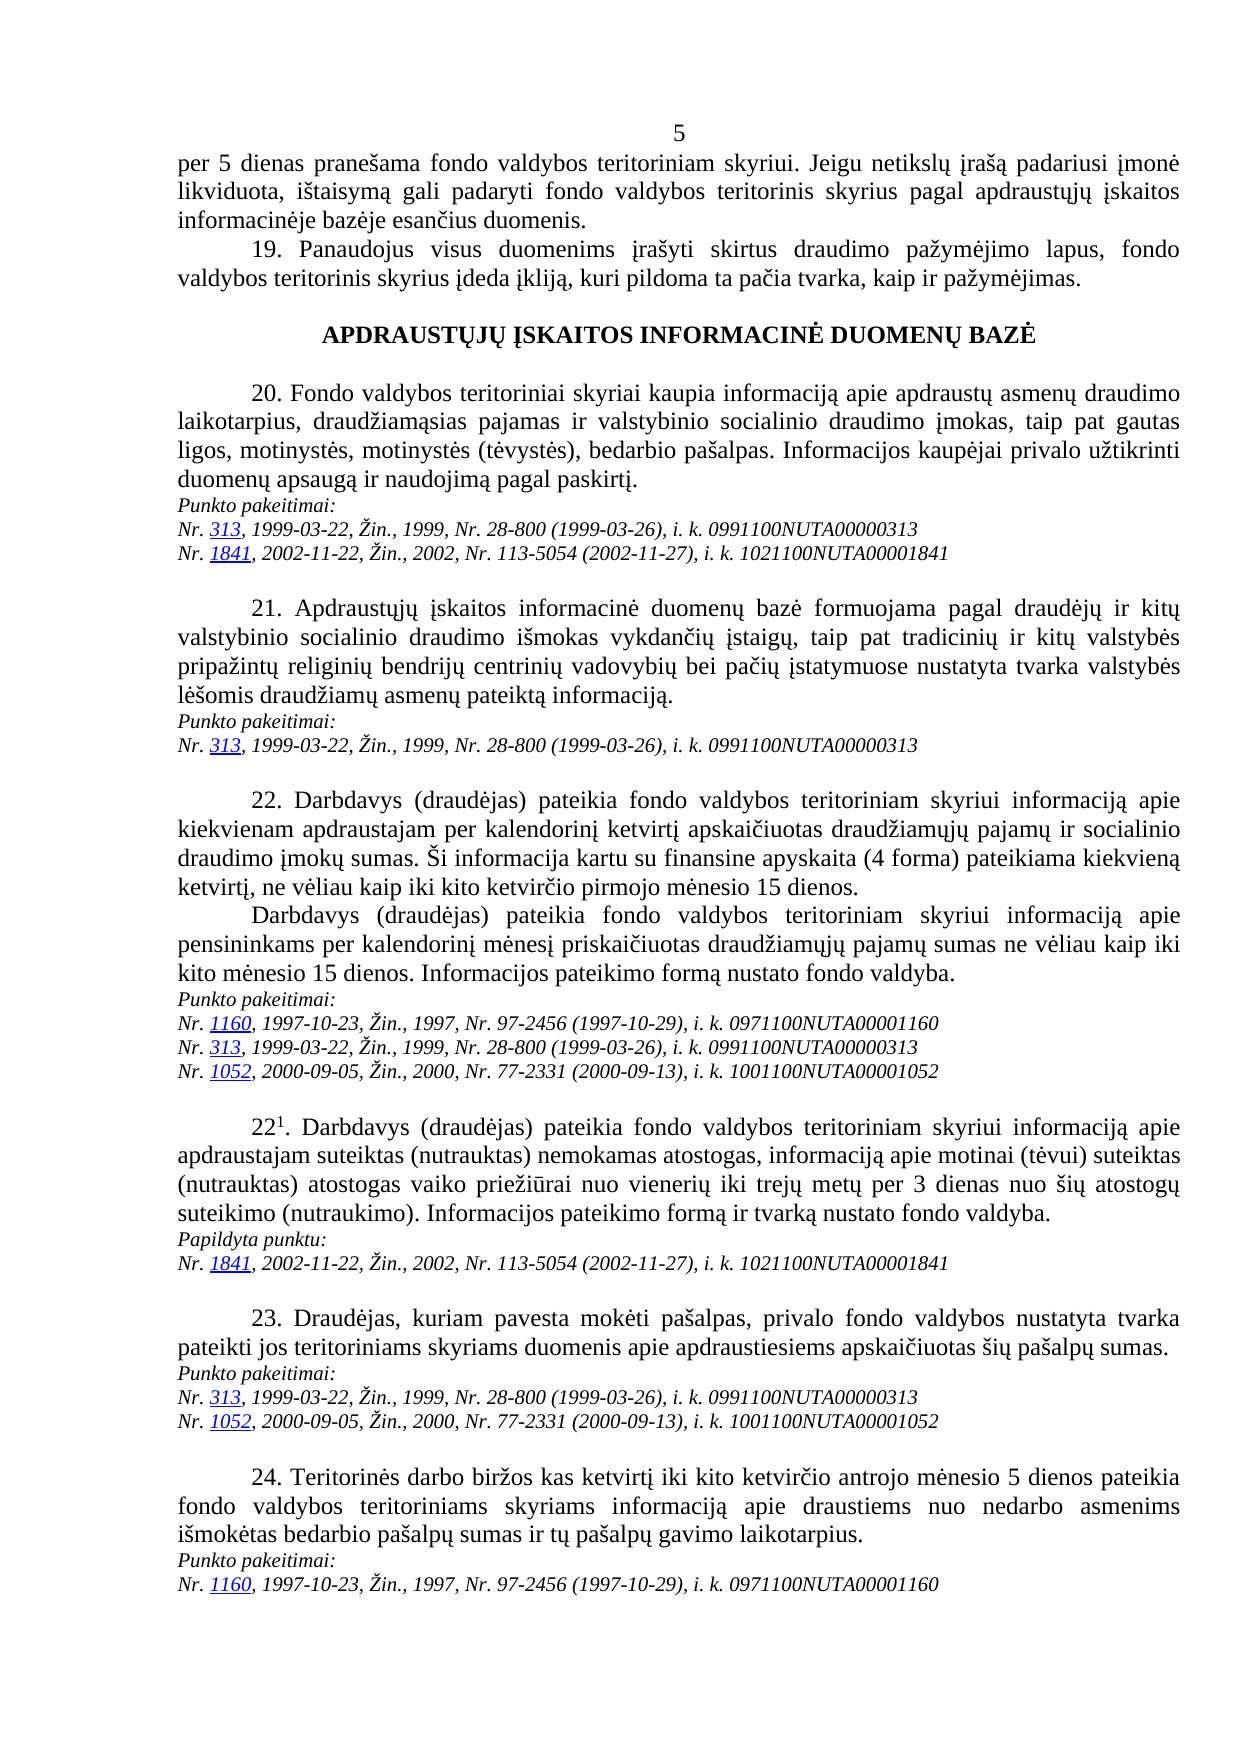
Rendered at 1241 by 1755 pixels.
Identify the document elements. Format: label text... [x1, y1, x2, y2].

text Punkto pakeitimai: [177, 987, 1181, 1011]
text Nr. 313, 1999-03-22, Žin., 1999, Nr. 28-800 (1999-03-26), i. k. 0991100NUTA00000313 [177, 733, 1181, 757]
text 20. Fondo valdybos teritoriniai skyriai kaupia informaciją apie apdraustų asmenų draudimo laikotarpius, draudžiamąsias pajamas ir valstybinio socialinio draudimo įmokas, taip pat gautas ligos, motinystės, motinystės (tėvystės), bedarbio pašalpas. Informacijos kaupėjai privalo užtikrinti duomenų apsaugą ir naudojimą pagal paskirtį. [177, 378, 1181, 493]
text Darbdavys (draudėjas) pateikia fondo valdybos teritoriniam skyriui informaciją apie pensininkams per kalendorinį mėnesį priskaičiuotas draudžiamųjų pajamų sumas ne vėliau kaip iki kito mėnesio 15 dienos. Informacijos pateikimo formą nustato fondo valdyba. [177, 900, 1181, 987]
text Punkto pakeitimai: [177, 1548, 1181, 1572]
text per 5 dienas pranešama fondo valdybos teritoriniam skyriui. Jeigu netikslų įrašą padariusi įmonė likviduota, ištaisymą gali padaryti fondo valdybos teritorinis skyrius pagal apdraustųjų įskaitos informacinėje bazėje esančius duomenis. [177, 148, 1181, 234]
text APDRAUSTŲJŲ ĮSKAITOS INFORMACINĖ DUOMENŲ BAZĖ [177, 320, 1181, 349]
text Nr. 1841, 2002-11-22, Žin., 2002, Nr. 113-5054 (2002-11-27), i. k. 1021100NUTA00001841 [177, 1251, 1181, 1275]
text 221. Darbdavys (draudėjas) pateikia fondo valdybos teritoriniam skyriui informaciją apie apdraustajam suteiktas (nutrauktas) nemokamas atostogas, informaciją apie motinai (tėvui) suteiktas (nutrauktas) atostogas vaiko priežiūrai nuo vienerių iki trejų metų per 3 dienas nuo šių atostogų suteikimo (nutraukimo). Informacijos pateikimo formą ir tvarką nustato fondo valdyba. [177, 1112, 1181, 1227]
text 21. Apdraustųjų įskaitos informacinė duomenų bazė formuojama pagal draudėjų ir kitų valstybinio socialinio draudimo išmokas vykdančių įstaigų, taip pat tradicinių ir kitų valstybės pripažintų religinių bendrijų centrinių vadovybių bei pačių įstatymuose nustatyta tvarka valstybės lėšomis draudžiamų asmenų pateiktą informaciją. [177, 593, 1181, 708]
text 22. Darbdavys (draudėjas) pateikia fondo valdybos teritoriniam skyriui informaciją apie kiekvienam apdraustajam per kalendorinį ketvirtį apskaičiuotas draudžiamųjų pajamų ir socialinio draudimo įmokų sumas. Ši informacija kartu su finansine apyskaita (4 forma) pateikiama kiekvieną ketvirtį, ne vėliau kaip iki kito ketvirčio pirmojo mėnesio 15 dienos. [177, 785, 1181, 900]
text Punkto pakeitimai: [177, 493, 1181, 517]
text Nr. 313, 1999-03-22, Žin., 1999, Nr. 28-800 (1999-03-26), i. k. 0991100NUTA00000313 [177, 517, 1181, 541]
text Nr. 1160, 1997-10-23, Žin., 1997, Nr. 97-2456 (1997-10-29), i. k. 0971100NUTA00001160 [177, 1572, 1181, 1596]
text Papildyta punktu: [177, 1227, 1181, 1251]
text Nr. 313, 1999-03-22, Žin., 1999, Nr. 28-800 (1999-03-26), i. k. 0991100NUTA00000313 [177, 1385, 1181, 1409]
text Punkto pakeitimai: [177, 1361, 1181, 1385]
text Nr. 1841, 2002-11-22, Žin., 2002, Nr. 113-5054 (2002-11-27), i. k. 1021100NUTA00001841 [177, 541, 1181, 565]
text Nr. 1052, 2000-09-05, Žin., 2000, Nr. 77-2331 (2000-09-13), i. k. 1001100NUTA00001052 [177, 1059, 1181, 1083]
text Nr. 1160, 1997-10-23, Žin., 1997, Nr. 97-2456 (1997-10-29), i. k. 0971100NUTA00001160 [177, 1011, 1181, 1035]
text Punkto pakeitimai: [177, 708, 1181, 733]
text 23. Draudėjas, kuriam pavesta mokėti pašalpas, privalo fondo valdybos nustatyta tvarka pateikti jos teritoriniams skyriams duomenis apie apdraustiesiems apskaičiuotas šių pašalpų sumas. [177, 1303, 1181, 1361]
text Nr. 313, 1999-03-22, Žin., 1999, Nr. 28-800 (1999-03-26), i. k. 0991100NUTA00000313 [177, 1035, 1181, 1059]
text 24. Teritorinės darbo biržos kas ketvirtį iki kito ketvirčio antrojo mėnesio 5 dienos pateikia fondo valdybos teritoriniams skyriams informaciją apie draustiems nuo nedarbo asmenims išmokėtas bedarbio pašalpų sumas ir tų pašalpų gavimo laikotarpius. [177, 1462, 1181, 1548]
text 19. Panaudojus visus duomenims įrašyti skirtus draudimo pažymėjimo lapus, fondo valdybos teritorinis skyrius įdeda įkliją, kuri pildoma ta pačia tvarka, kaip ir pažymėjimas. [177, 234, 1181, 291]
text Nr. 1052, 2000-09-05, Žin., 2000, Nr. 77-2331 (2000-09-13), i. k. 1001100NUTA00001052 [177, 1409, 1181, 1433]
